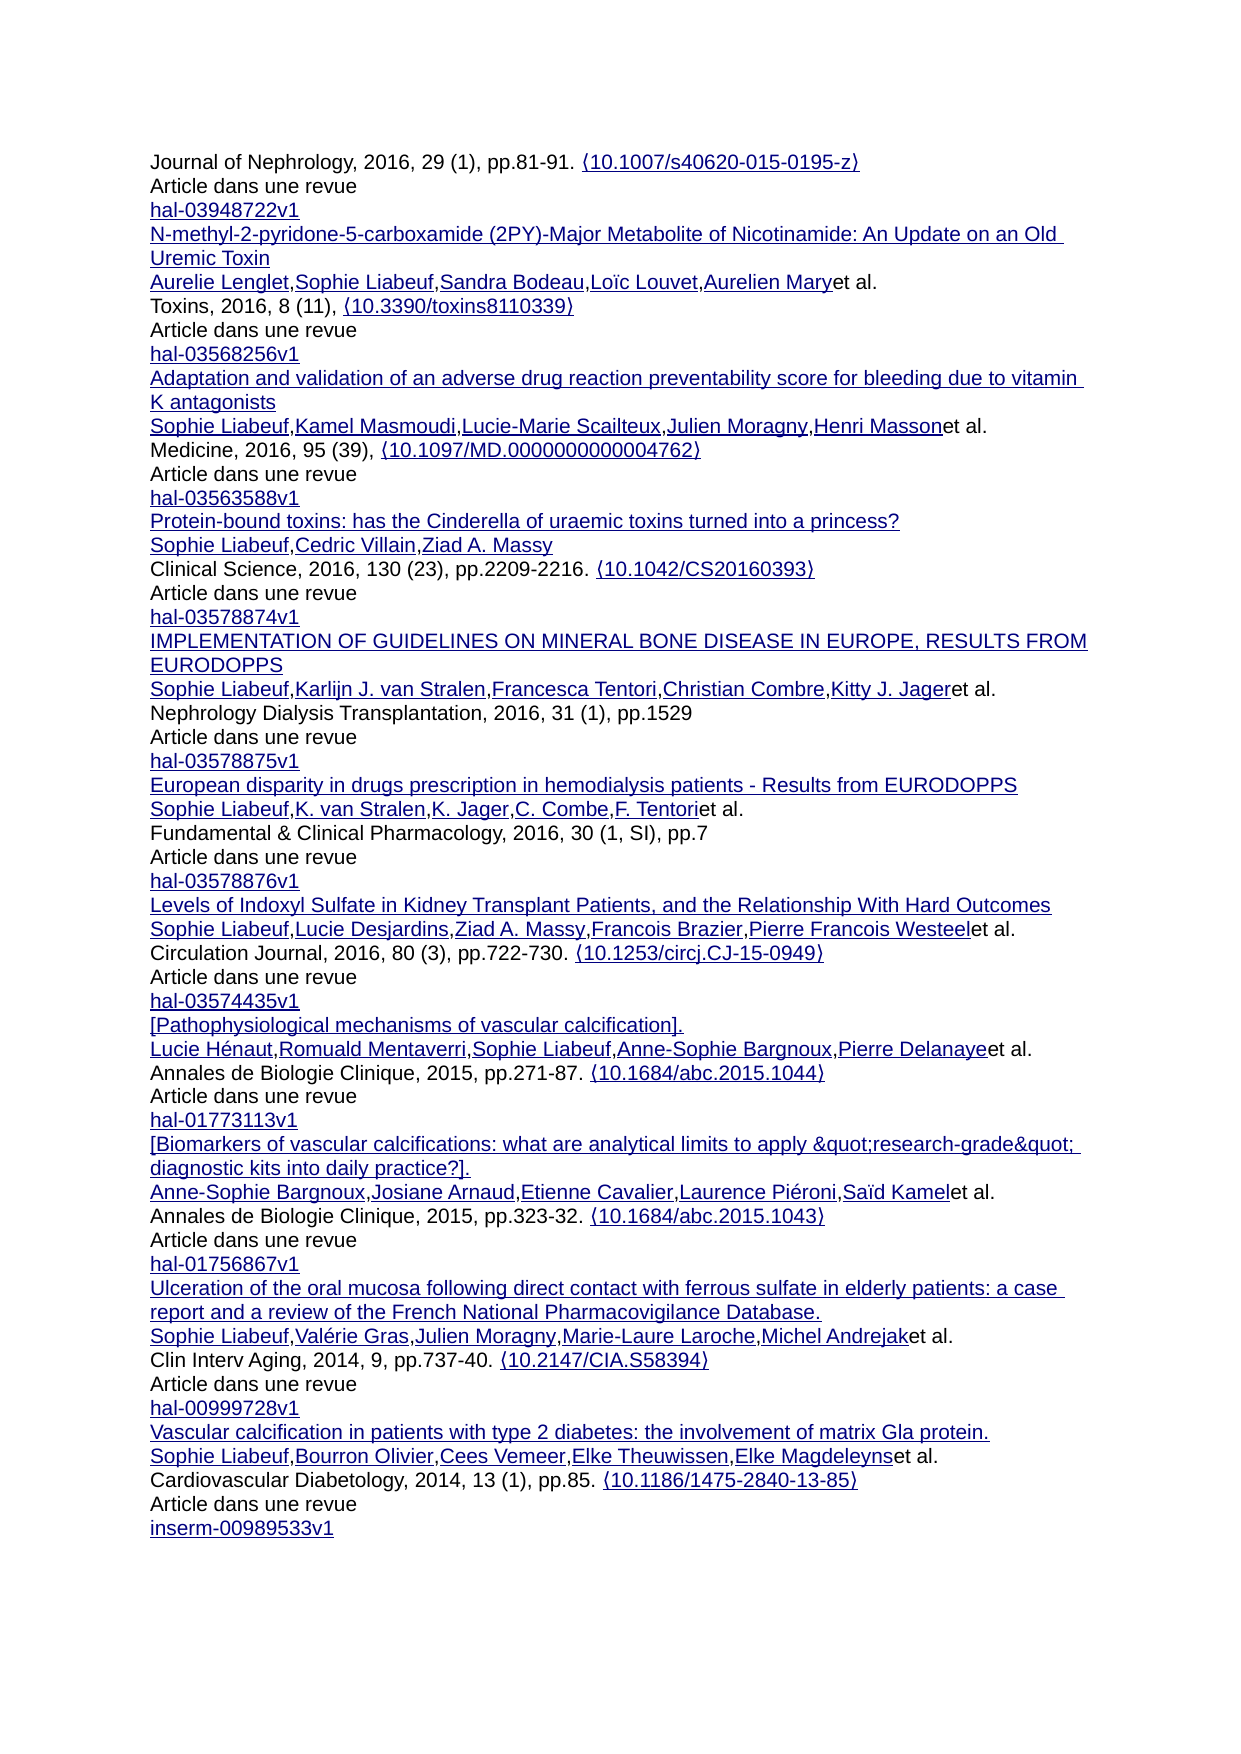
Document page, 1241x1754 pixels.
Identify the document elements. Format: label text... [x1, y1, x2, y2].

table_cell [Biomarkers of vascular calcifications: what are analytical limits to apply &quot;research-grade&quot; diagnostic kits into daily practice?]. Anne-Sophie Bargnoux,Josiane Arnaud,Etienne Cavalier,Laurence Piéroni,Saïd Kamelet al. Annales de Biologie Clinique, 2015, pp.323-32. ⟨10.1684/abc.2015.1043⟩ Article dans une revue hal-01756867v1 [150, 1132, 1090, 1276]
table_cell Ulceration of the oral mucosa following direct contact with ferrous sulfate in elderly patients: a case report and a review of the French National Pharmacovigilance Database. Sophie Liabeuf,Valérie Gras,Julien Moragny,Marie-Laure Laroche,Michel Andrejaket al. Clin Interv Aging, 2014, 9, pp.737-40. ⟨10.2147/CIA.S58394⟩ Article dans une revue hal-00999728v1 [150, 1276, 1090, 1420]
table_cell Journal of Nephrology, 2016, 29 (1), pp.81-91. ⟨10.1007/s40620-015-0195-z⟩ Article dans une revue hal-03948722v1 [150, 150, 1090, 222]
table_cell Adaptation and validation of an adverse drug reaction preventability score for bleeding due to vitamin K antagonists Sophie Liabeuf,Kamel Masmoudi,Lucie-Marie Scailteux,Julien Moragny,Henri Massonet al. Medicine, 2016, 95 (39), ⟨10.1097/MD.0000000000004762⟩ Article dans une revue hal-03563588v1 [150, 366, 1090, 509]
table_cell N-methyl-2-pyridone-5-carboxamide (2PY)-Major Metabolite of Nicotinamide: An Update on an Old Uremic Toxin Aurelie Lenglet,Sophie Liabeuf,Sandra Bodeau,Loïc Louvet,Aurelien Maryet al. Toxins, 2016, 8 (11), ⟨10.3390/toxins8110339⟩ Article dans une revue hal-03568256v1 [150, 222, 1090, 366]
table_cell Protein-bound toxins: has the Cinderella of uraemic toxins turned into a princess? Sophie Liabeuf,Cedric Villain,Ziad A. Massy Clinical Science, 2016, 130 (23), pp.2209-2216. ⟨10.1042/CS20160393⟩ Article dans une revue hal-03578874v1 [150, 509, 1090, 629]
table_cell European disparity in drugs prescription in hemodialysis patients - Results from EURODOPPS Sophie Liabeuf,K. van Stralen,K. Jager,C. Combe,F. Tentoriet al. Fundamental & Clinical Pharmacology, 2016, 30 (1, SI), pp.7 Article dans une revue hal-03578876v1 [150, 773, 1090, 893]
table_cell Levels of Indoxyl Sulfate in Kidney Transplant Patients, and the Relationship With Hard Outcomes Sophie Liabeuf,Lucie Desjardins,Ziad A. Massy,Francois Brazier,Pierre Francois Westeelet al. Circulation Journal, 2016, 80 (3), pp.722-730. ⟨10.1253/circj.CJ-15-0949⟩ Article dans une revue hal-03574435v1 [150, 893, 1090, 1012]
table_cell IMPLEMENTATION OF GUIDELINES ON MINERAL BONE DISEASE IN EUROPE, RESULTS FROM EURODOPPS Sophie Liabeuf,Karlijn J. van Stralen,Francesca Tentori,Christian Combre,Kitty J. Jageret al. Nephrology Dialysis Transplantation, 2016, 31 (1), pp.1529 Article dans une revue hal-03578875v1 [150, 629, 1090, 773]
table_cell Vascular calcification in patients with type 2 diabetes: the involvement of matrix Gla protein. Sophie Liabeuf,Bourron Olivier,Cees Vemeer,Elke Theuwissen,Elke Magdeleynset al. Cardiovascular Diabetology, 2014, 13 (1), pp.85. ⟨10.1186/1475-2840-13-85⟩ Article dans une revue inserm-00989533v1 [150, 1420, 1090, 1539]
table_cell [Pathophysiological mechanisms of vascular calcification]. Lucie Hénaut,Romuald Mentaverri,Sophie Liabeuf,Anne-Sophie Bargnoux,Pierre Delanayeet al. Annales de Biologie Clinique, 2015, pp.271-87. ⟨10.1684/abc.2015.1044⟩ Article dans une revue hal-01773113v1 [150, 1013, 1090, 1132]
